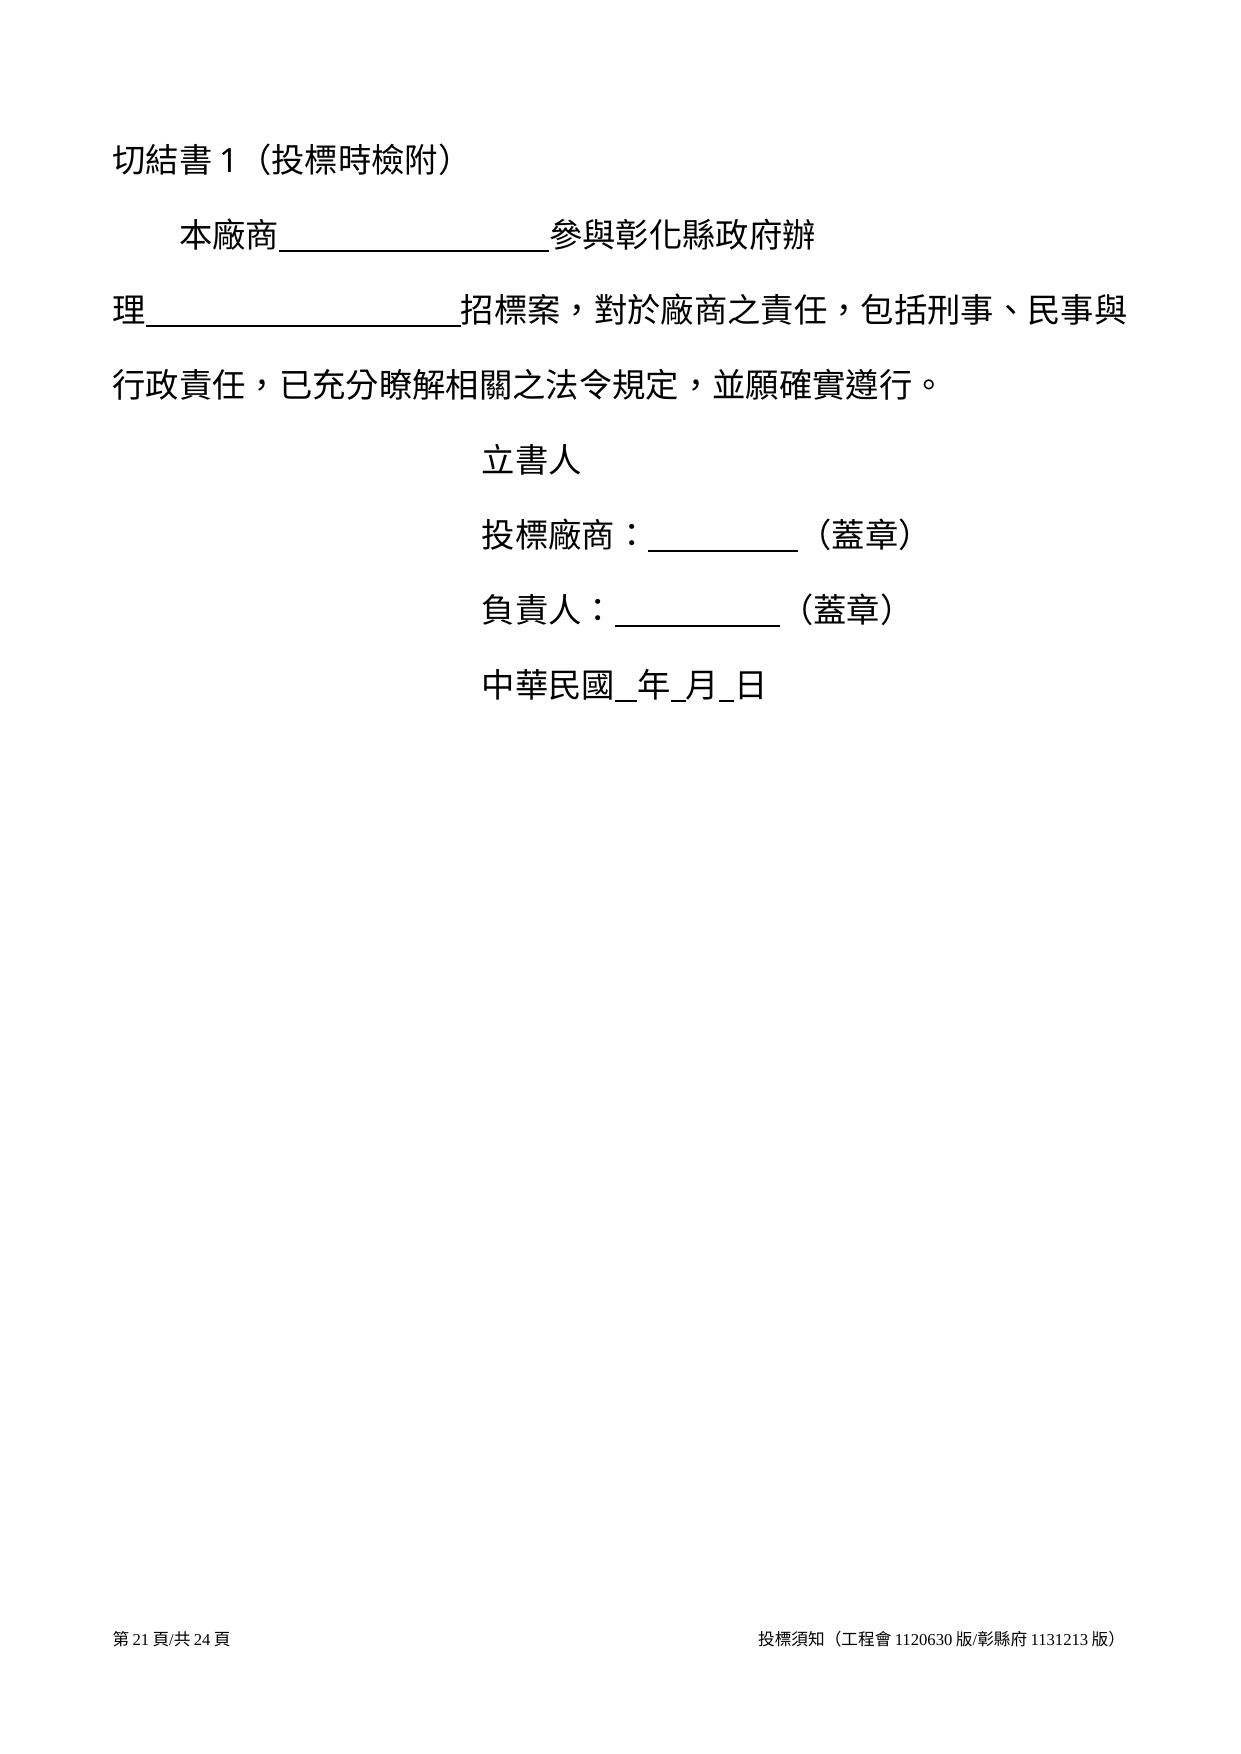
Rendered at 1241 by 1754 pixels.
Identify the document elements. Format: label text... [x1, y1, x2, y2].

text 中華民國 年 月 日 [481, 637, 1128, 712]
text 負責人： （蓋章） [481, 562, 1128, 637]
text 本廠商 參與彰化縣政府辦理 招標案，對於廠商之責任，包括刑事、民事與行政責任，已充分瞭解相關之法令規定，並願確實遵行。 [112, 187, 1128, 412]
text 立書人 [481, 412, 1128, 487]
text 投標廠商： （蓋章） [481, 487, 1128, 562]
text 切結書1（投標時檢附） [112, 112, 1128, 187]
